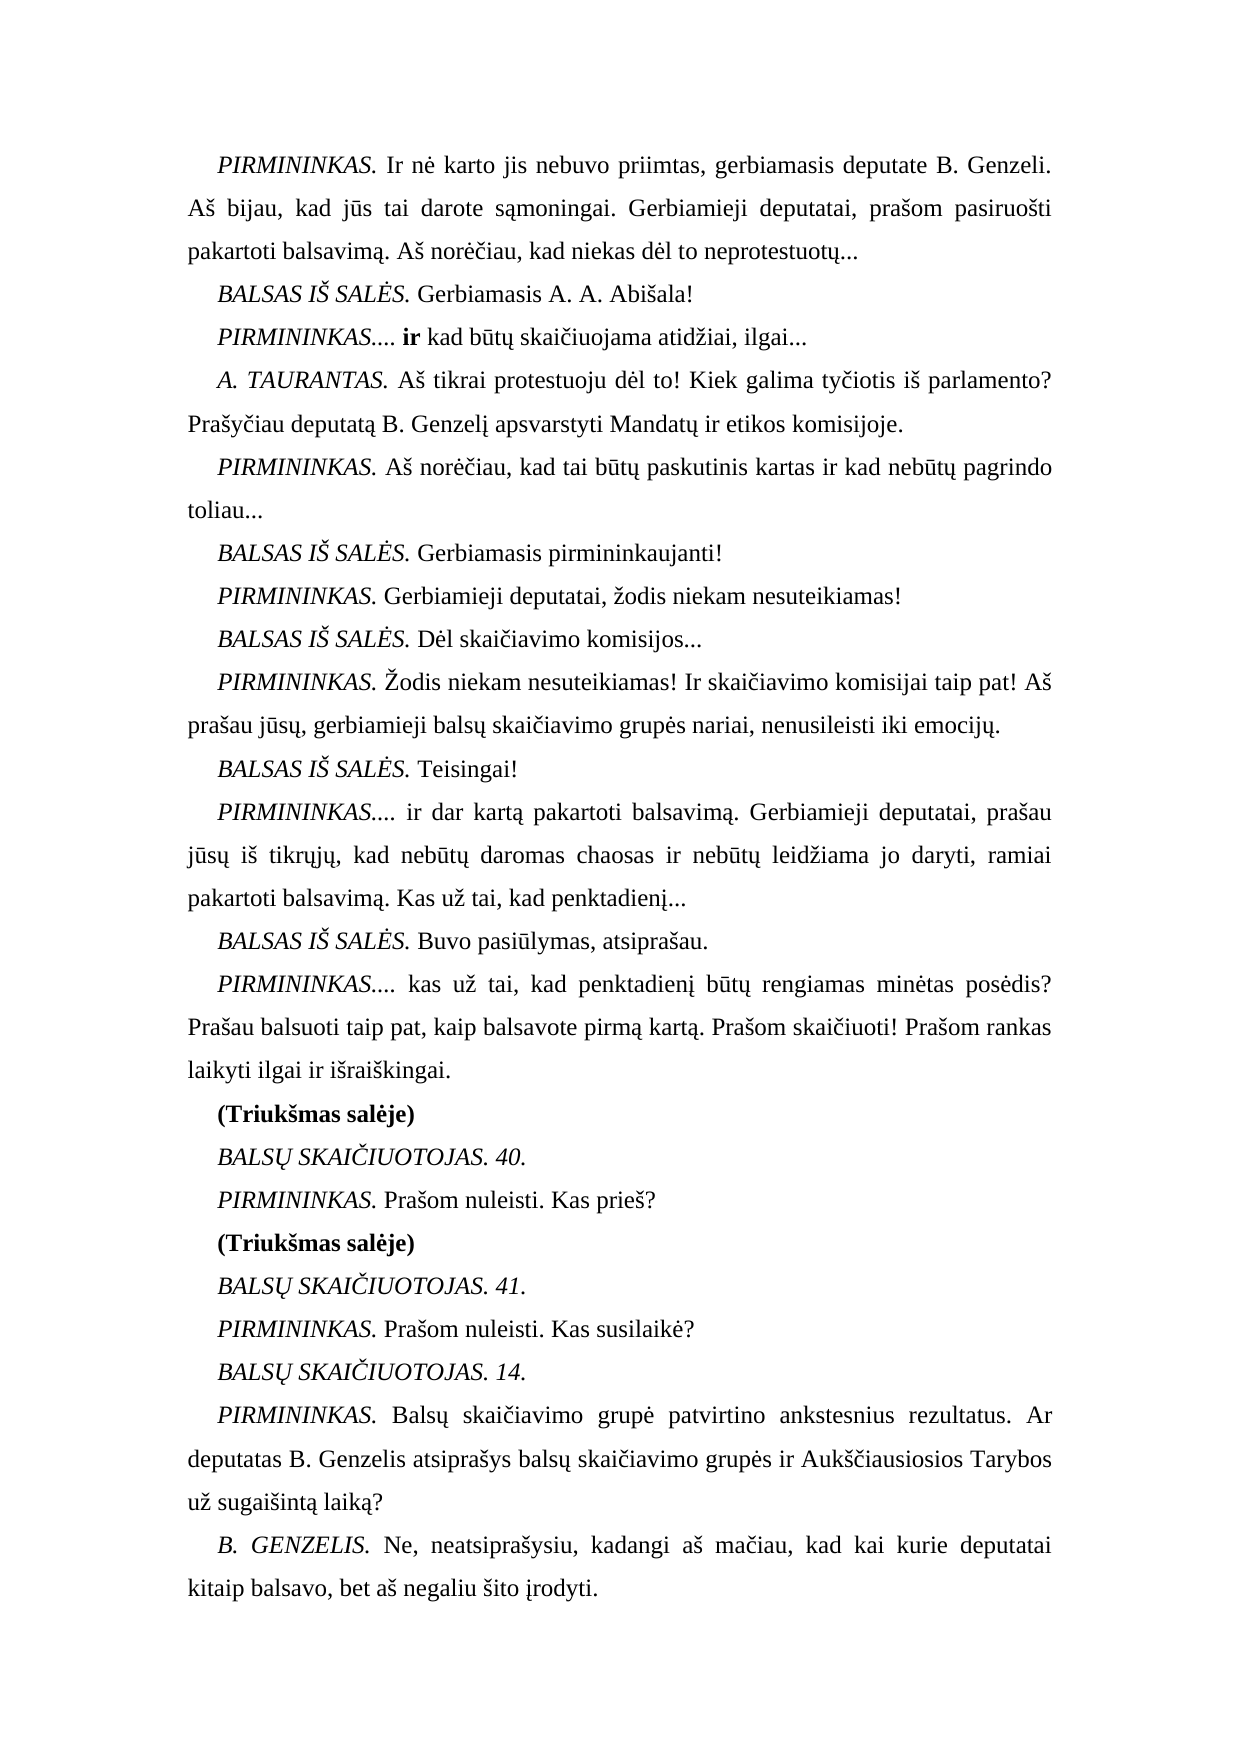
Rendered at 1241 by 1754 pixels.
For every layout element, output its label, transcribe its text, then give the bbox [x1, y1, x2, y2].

text PIRMININKAS. Žodis niekam nesuteikiamas! Ir skaičiavimo komisijai taip pat! Aš prašau jūsų, gerbiamieji balsų skaičiavimo grupės nariai, nenusileisti iki emocijų. [187, 667, 1053, 739]
text BALSAS IŠ SALĖS. Gerbiamasis A. A. Abišala! [187, 279, 1053, 308]
text PIRMININKAS. Ir nė karto jis nebuvo priimtas, gerbiamasis deputate B. Genzeli. Aš bijau, kad jūs tai darote sąmoningai. Gerbiamieji deputatai, prašom pasiruošti pakartoti balsavimą. Aš norėčiau, kad niekas dėl to neprotestuotų... [187, 150, 1053, 265]
text PIRMININKAS. Prašom nuleisti. Kas susilaikė? [187, 1314, 1053, 1343]
text BALSAS IŠ SALĖS. Teisingai! [187, 754, 1053, 782]
text B. GENZELIS. Ne, neatsiprašysiu, kadangi aš mačiau, kad kai kurie deputatai kitaip balsavo, bet aš negaliu šito įrodyti. [187, 1530, 1053, 1602]
text (Triukšmas salėje) [187, 1228, 1053, 1257]
text PIRMININKAS.... kas už tai, kad penktadienį būtų rengiamas minėtas posėdis? Prašau balsuoti taip pat, kaip balsavote pirmą kartą. Prašom skaičiuoti! Prašom rankas laikyti ilgai ir išraiškingai. [187, 969, 1053, 1084]
text BALSŲ SKAIČIUOTOJAS. 41. [187, 1271, 1053, 1300]
text PIRMININKAS. Prašom nuleisti. Kas prieš? [187, 1185, 1053, 1214]
text PIRMININKAS. Gerbiamieji deputatai, žodis niekam nesuteikiamas! [187, 581, 1053, 610]
text (Triukšmas salėje) [187, 1099, 1053, 1127]
text PIRMININKAS. Aš norėčiau, kad tai būtų paskutinis kartas ir kad nebūtų pagrindo toliau... [187, 452, 1053, 524]
text BALSAS IŠ SALĖS. Buvo pasiūlymas, atsiprašau. [187, 926, 1053, 955]
text A. TAURANTAS. Aš tikrai protestuoju dėl to! Kiek galima tyčiotis iš parlamento? Prašyčiau deputatą B. Genzelį apsvarstyti Mandatų ir etikos komisijoje. [187, 366, 1053, 437]
text PIRMININKAS.... ir dar kartą pakartoti balsavimą. Gerbiamieji deputatai, prašau jūsų iš tikrųjų, kad nebūtų daromas chaosas ir nebūtų leidžiama jo daryti, ramiai pakartoti balsavimą. Kas už tai, kad penktadienį... [187, 797, 1053, 912]
text BALSAS IŠ SALĖS. Gerbiamasis pirmininkaujanti! [187, 538, 1053, 567]
text BALSŲ SKAIČIUOTOJAS. 14. [187, 1357, 1053, 1386]
text PIRMININKAS. Balsų skaičiavimo grupė patvirtino ankstesnius rezultatus. Ar deputatas B. Genzelis atsiprašys balsų skaičiavimo grupės ir Aukščiausiosios Tarybos už sugaišintą laiką? [187, 1401, 1053, 1516]
text BALSŲ SKAIČIUOTOJAS. 40. [187, 1142, 1053, 1171]
text PIRMININKAS.... ir kad būtų skaičiuojama atidžiai, ilgai... [187, 322, 1053, 351]
text BALSAS IŠ SALĖS. Dėl skaičiavimo komisijos... [187, 624, 1053, 653]
